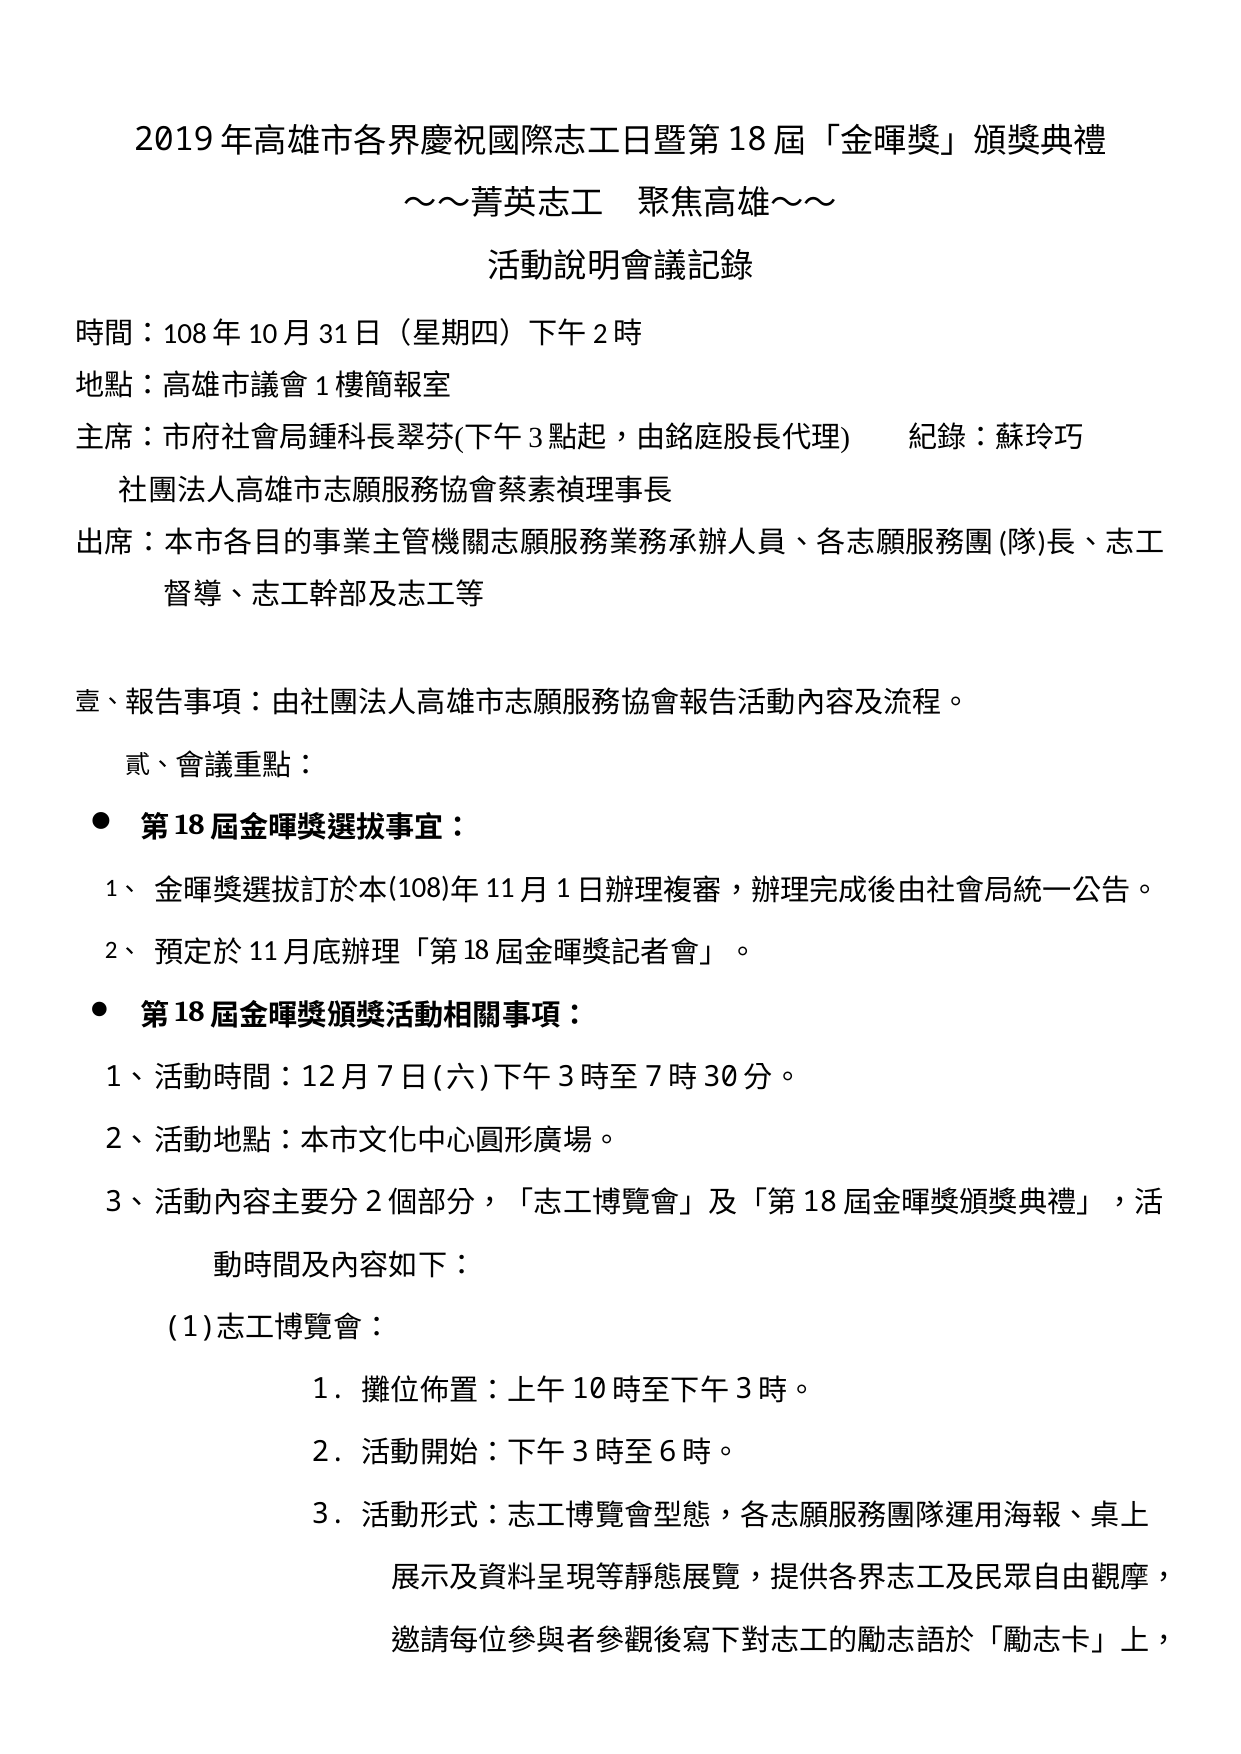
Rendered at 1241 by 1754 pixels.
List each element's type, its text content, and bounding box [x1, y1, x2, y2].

list 活動內容主要分2個部分，「志工博覽會」及「第18屆金暉獎頒獎典禮」，活動時間及內容如下： [104, 1158, 1165, 1283]
text 2019年高雄市各界慶祝國際志工日暨第18屆「金暉獎」頒獎典禮 [75, 96, 1165, 158]
list 活動地點：本市文化中心圓形廣場。 [104, 1096, 1165, 1158]
text 主席：市府社會局鍾科長翠芬(下午3點起，由銘庭股長代理) 紀錄：蘇玲巧 [75, 406, 1165, 458]
list 第18屆金暉獎頒獎活動相關事項： [90, 971, 1165, 1033]
list 第18屆金暉獎選拔事宜： [90, 783, 1165, 846]
list 志工博覽會： [164, 1283, 1165, 1346]
list 金暉獎選拔訂於本(108)年11月1日辦理複審，辦理完成後由社會局統一公告。 [104, 846, 1165, 908]
list 活動時間：12月7日(六)下午3時至7時30分。 [104, 1033, 1165, 1096]
list 活動開始：下午3時至6時。 [311, 1408, 1165, 1471]
text 活動說明會議記錄 [75, 221, 1165, 283]
text 時間：108年10月31日（星期四）下午2時 [75, 302, 1165, 354]
text 出席：本市各目的事業主管機關志願服務業務承辦人員、各志願服務團(隊)長、志工督導、志工幹部及志工等 [75, 510, 1165, 614]
list 報告事項：由社團法人高雄市志願服務協會報告活動內容及流程。 [75, 658, 1165, 721]
text 社團法人高雄市志願服務協會蔡素禎理事長 [75, 458, 1165, 510]
list 會議重點： [125, 721, 1165, 783]
text 地點：高雄市議會1樓簡報室 [75, 354, 1165, 406]
list 活動形式：志工博覽會型態，各志願服務團隊運用海報、桌上展示及資料呈現等靜態展覽，提供各界志工及民眾自由觀摩，邀請每位參與者參觀後寫下對志工的勵志語於「勵志卡」上，即可兌換「志工標章」1枚。各單位可同時做宣傳及志工招募，現場不得煮食。 [311, 1471, 1165, 1658]
list 攤位佈置：上午10時至下午3時。 [311, 1346, 1165, 1408]
text 〜〜菁英志工 聚焦高雄〜〜 [75, 158, 1165, 221]
list 預定於11月底辦理「第18屆金暉獎記者會」。 [104, 908, 1165, 971]
